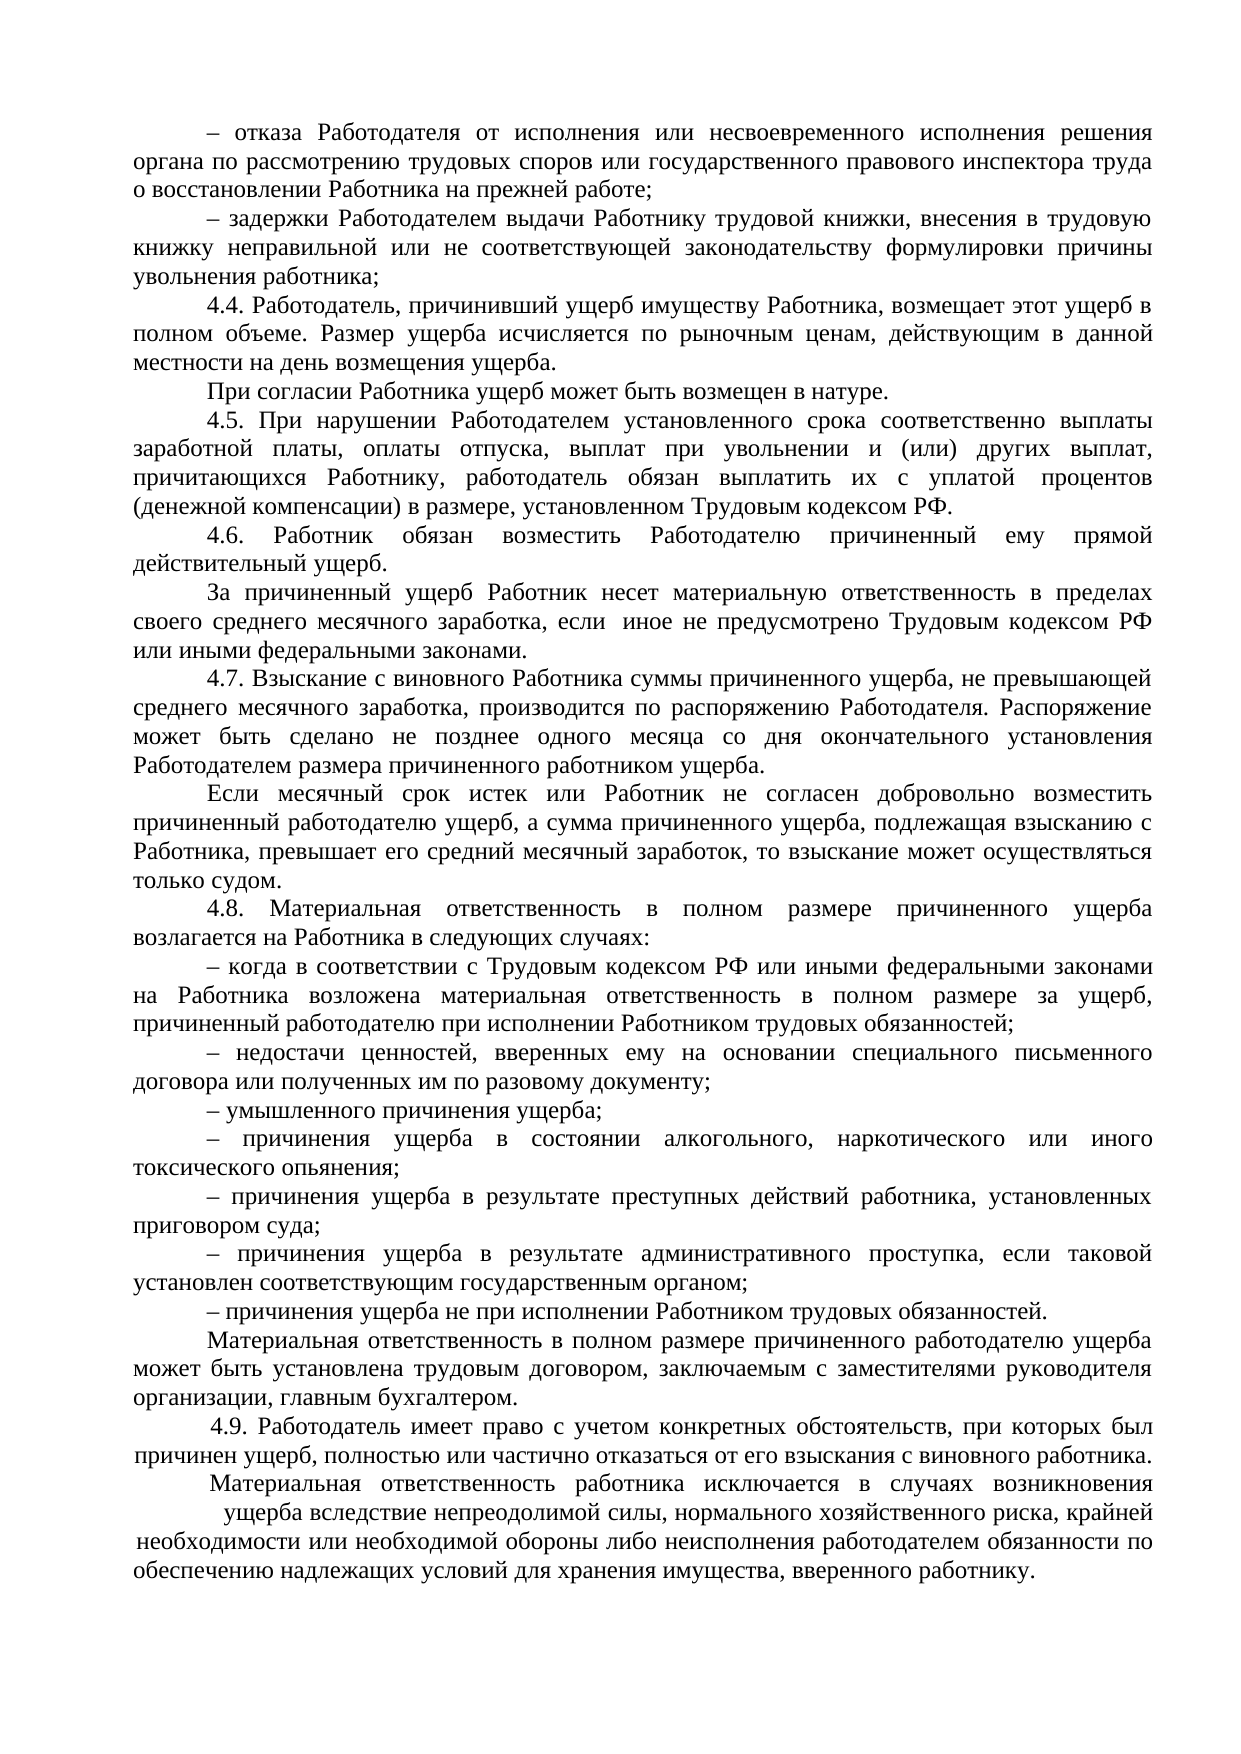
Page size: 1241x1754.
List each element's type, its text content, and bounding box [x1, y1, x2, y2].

list причинения ущерба в состоянии алкогольного, наркотического или иного токсического опьянения; [133, 1123, 1153, 1181]
list Работодатель имеет право с учетом конкретных обстоятельств, при которых был причинен ущерб, полностью или частично отказаться от его взыскания с виновного работника. Материальная ответственность работника исключается в случаях возникновения ущерба вследствие непреодолимой силы, нормального хозяйственного риска, крайней необходимости или необходимой обороны либо неисполнения работодателем обязанности по [133, 1411, 1153, 1555]
list причинения ущерба в результате административного проступка, если таковой установлен соответствующим государственным органом; [133, 1238, 1153, 1296]
list Взыскание с виновного Работника суммы причиненного ущерба, не превышающей среднего месячного заработка, производится по распоряжению Работодателя. Распоряжение может быть сделано не позднее одного месяца со дня окончательного установления Работодателем размера причиненного работником ущерба. [133, 663, 1153, 778]
list отказа Работодателя от исполнения или несвоевременного исполнения решения органа по рассмотрению трудовых споров или государственного правового инспектора труда о восстановлении Работника на прежней работе; [133, 117, 1153, 203]
list Работник обязан возместить Работодателю причиненный ему прямой действительный ущерб. [133, 520, 1152, 577]
list причинения ущерба не при исполнении Работником трудовых обязанностей. [207, 1296, 1203, 1325]
text При согласии Работника ущерб может быть возмещен в натуре. [207, 376, 1203, 405]
list Работодатель, причинивший ущерб имуществу Работника, возмещает этот ущерб в полном объеме. Размер ущерба исчисляется по рыночным ценам, действующим в данной местности на день возмещения ущерба. [133, 290, 1153, 376]
list недостачи ценностей, вверенных ему на основании специального письменного договора или полученных им по разовому документу; [133, 1037, 1153, 1095]
list При нарушении Работодателем установленного срока соответственно выплаты заработной платы, оплаты отпуска, выплат при увольнении и (или) других выплат, причитающихся Работнику, работодатель обязан выплатить их с уплатой процентов (денежной компенсации) в размере, установленном Трудовым кодексом РФ. [133, 405, 1153, 520]
text За причиненный ущерб Работник несет материальную ответственность в пределах своего среднего месячного заработка, если иное не предусмотрено Трудовым кодексом РФ или иными федеральными законами. [133, 577, 1153, 663]
list когда в соответствии с Трудовым кодексом РФ или иными федеральными законами на Работника возложена материальная ответственность в полном размере за ущерб, причиненный работодателю при исполнении Работником трудовых обязанностей; [133, 951, 1153, 1037]
list причинения ущерба в результате преступных действий работника, установленных приговором суда; [133, 1181, 1153, 1238]
text Материальная ответственность в полном размере причиненного работодателю ущерба может быть установлена трудовым договором, заключаемым с заместителями руководителя организации, главным бухгалтером. [133, 1325, 1153, 1411]
list Материальная ответственность в полном размере причиненного ущерба возлагается на Работника в следующих случаях: [133, 893, 1152, 951]
text обеспечению надлежащих условий для хранения имущества, вверенного работнику. [133, 1555, 1203, 1583]
text Если месячный срок истек или Работник не согласен добровольно возместить причиненный работодателю ущерб, а сумма причиненного ущерба, подлежащая взысканию с Работника, превышает его средний месячный заработок, то взыскание может осуществляться только судом. [133, 778, 1153, 893]
list задержки Работодателем выдачи Работнику трудовой книжки, внесения в трудовую книжку неправильной или не соответствующей законодательству формулировки причины увольнения работника; [133, 203, 1153, 290]
list умышленного причинения ущерба; [207, 1095, 1203, 1123]
